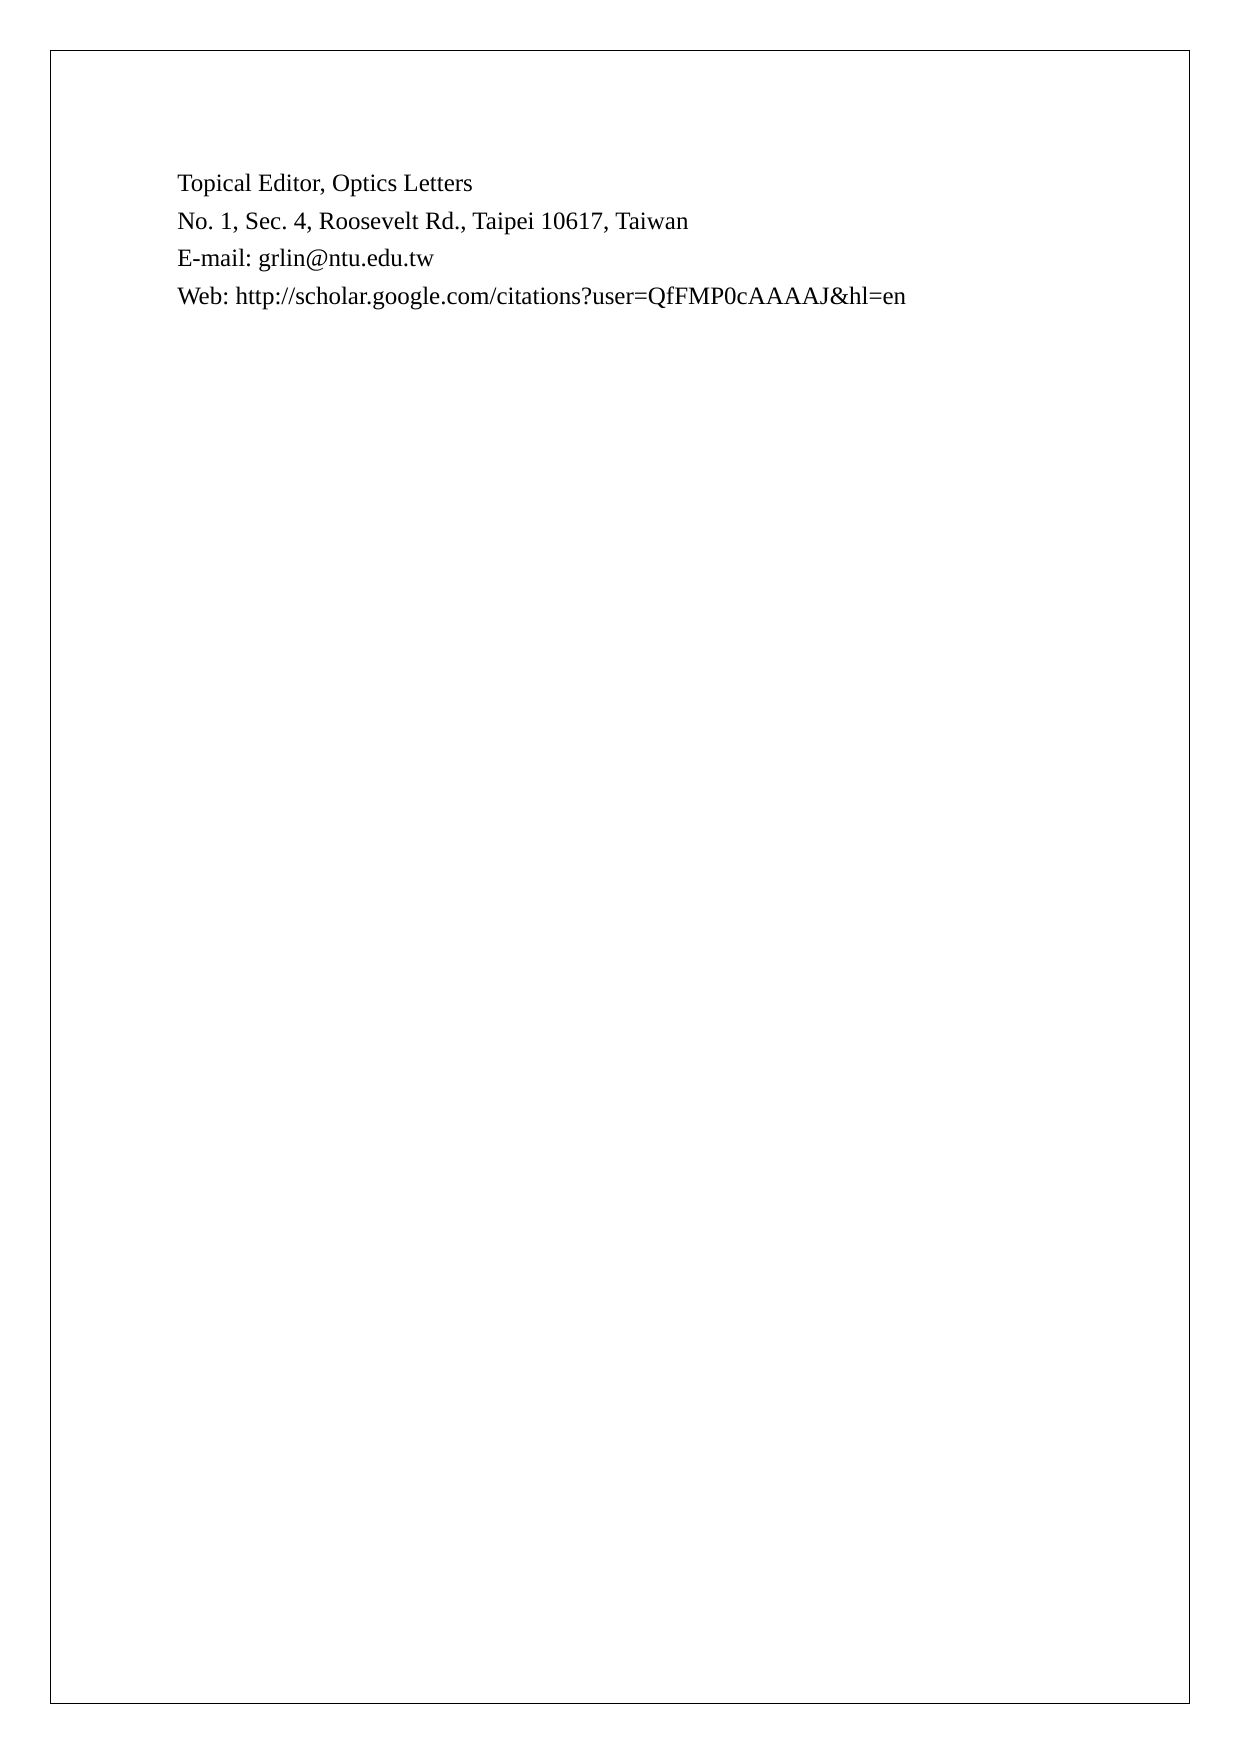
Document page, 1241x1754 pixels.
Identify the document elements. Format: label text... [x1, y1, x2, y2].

text No. 1, Sec. 4, Roosevelt Rd., Taipei 10617, Taiwan [177, 202, 1063, 239]
text Web: http://scholar.google.com/citations?user=QfFMP0cAAAAJ&hl=en [177, 277, 1063, 314]
text E-mail: grlin@ntu.edu.tw [177, 239, 1063, 277]
text Topical Editor, Optics Letters [177, 164, 1063, 202]
